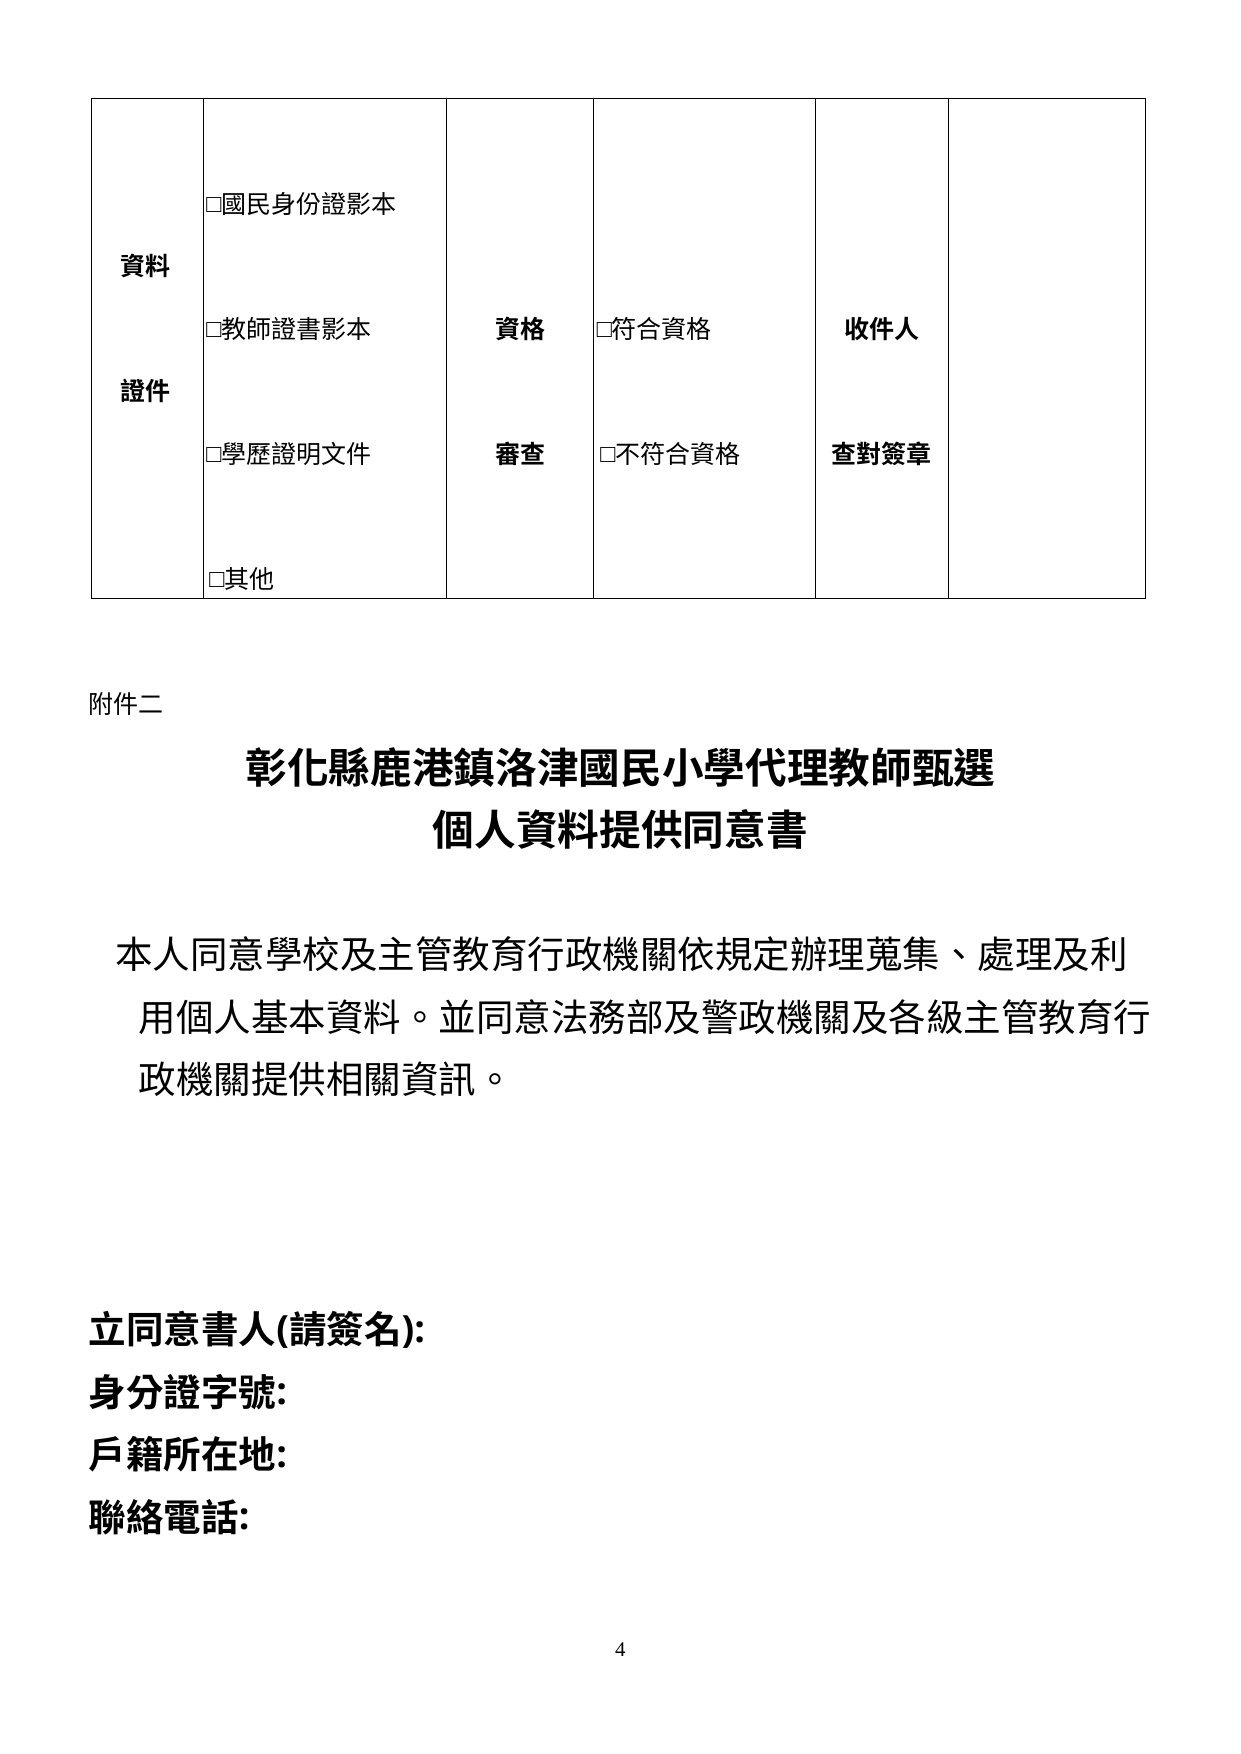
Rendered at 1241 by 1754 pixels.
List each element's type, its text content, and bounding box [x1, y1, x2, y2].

table_cell 資格 審查 [447, 99, 593, 598]
text 本人同意學校及主管教育行政機關依規定辦理蒐集、處理及利用個人基本資料。並同意法務部及警政機關及各級主管教育行政機關提供相關資訊。 [89, 911, 1152, 1098]
text 聯絡電話: [89, 1473, 1152, 1536]
text 立同意書人(請簽名): [89, 1286, 1152, 1348]
table_cell 收件人 查對簽章 [816, 99, 948, 598]
text 身分證字號: [89, 1348, 1152, 1411]
text 個人資料提供同意書 [89, 786, 1152, 848]
table_cell 資料 證件 [92, 99, 203, 598]
text 附件二 [89, 661, 1152, 723]
text 戶籍所在地: [89, 1411, 1152, 1473]
table_cell □符合資格 □不符合資格 [594, 99, 815, 598]
text 彰化縣鹿港鎮洛津國民小學代理教師甄選 [89, 723, 1152, 786]
table_cell [949, 99, 1145, 598]
table_cell □國民身份證影本 □教師證書影本 □學歷證明文件 □其他 [204, 99, 446, 598]
